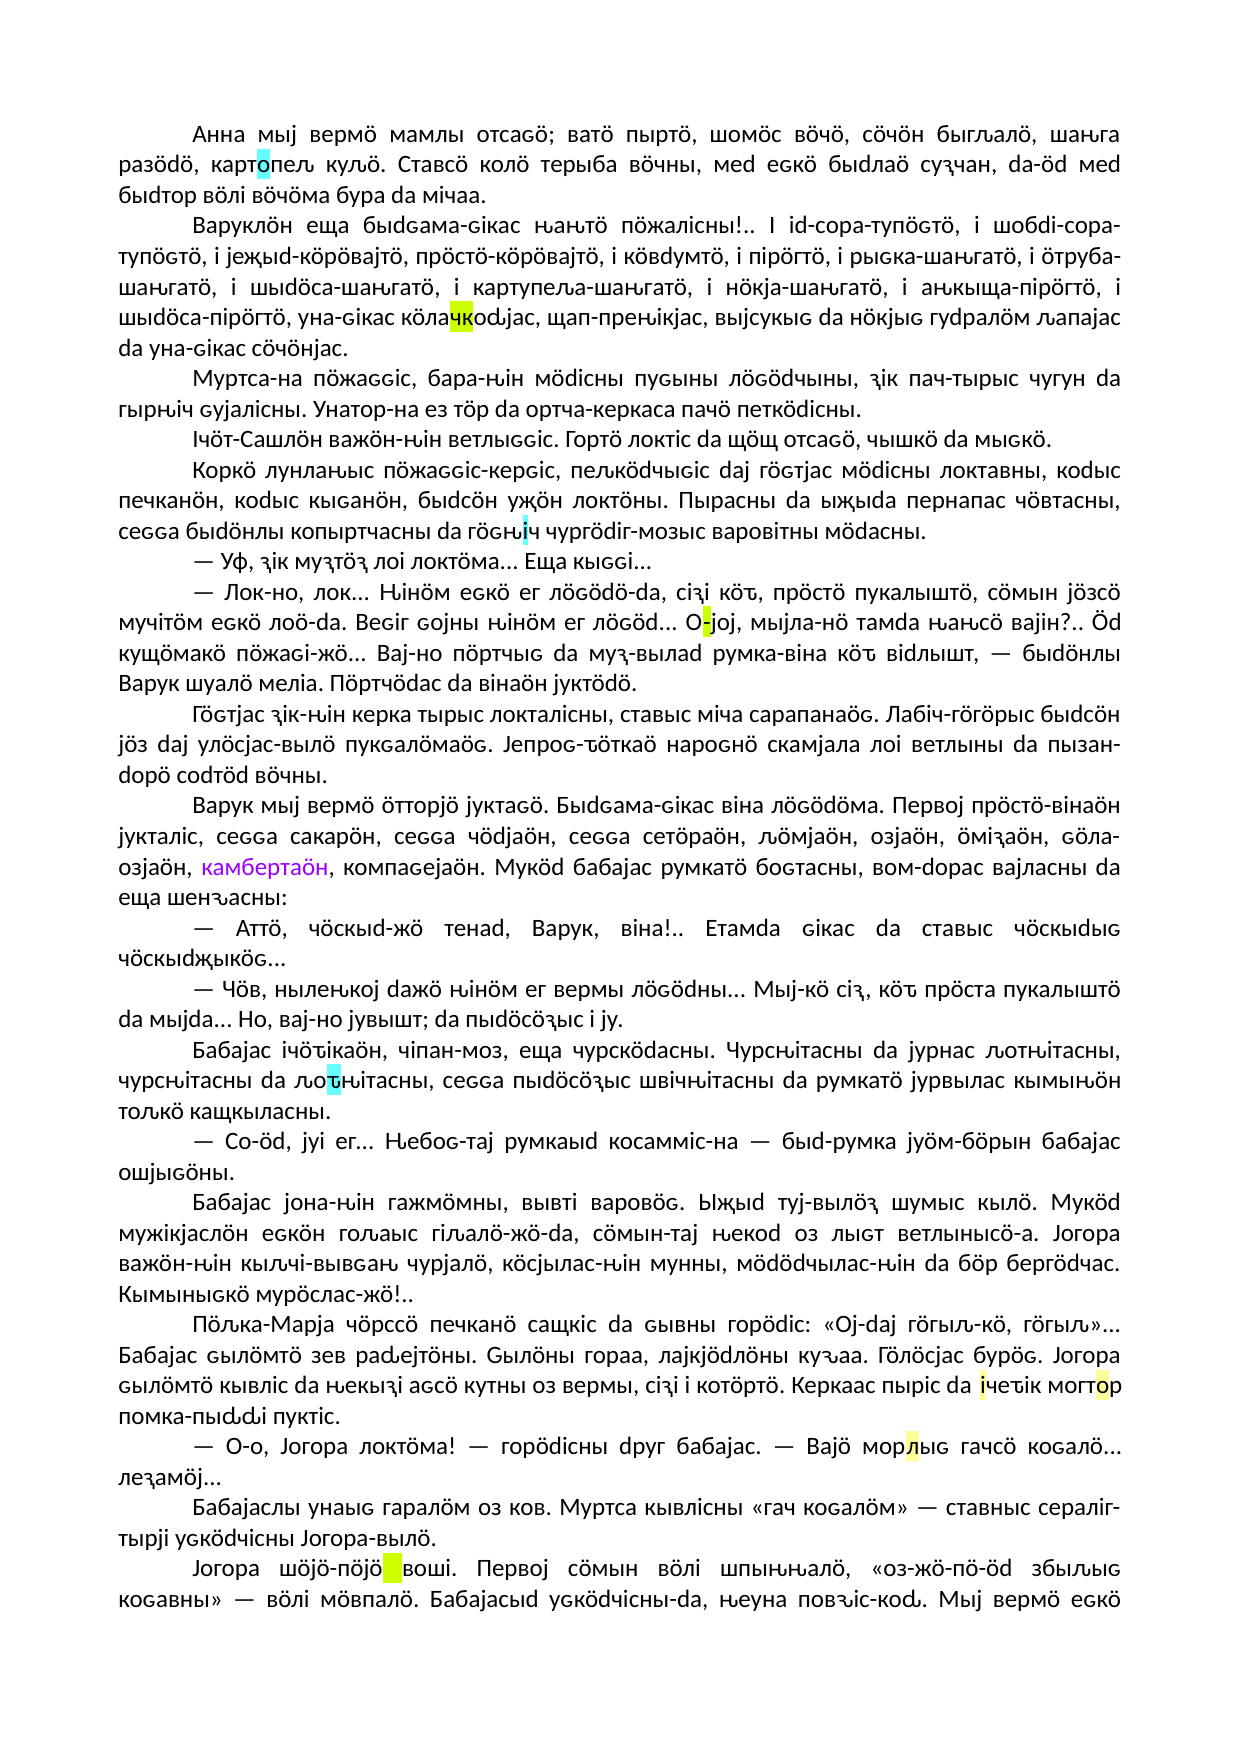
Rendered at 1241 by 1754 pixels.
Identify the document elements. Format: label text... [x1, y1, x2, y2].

text Ічӧт-Сашлӧн важӧн-ԋін ветлыԍԍіс. Гортӧ локтіс ԁа щӧщ отсаԍӧ, чышкӧ ԁа мыԍкӧ. [118, 423, 1122, 454]
text — Со-ӧԁ, јуі ег... Ԋебоԍ-тај румкаыԁ косамміс-на — быԁ-румка јуӧм-бӧрын бабајас ошјыԍӧны. [118, 1125, 1122, 1186]
text Муртса-на пӧжаԍԍіс, бара-ԋін мӧԁісны пуԍыны лӧԍӧԁчыны, ԇік пач-тырыс чугун ԁа гырԋіч ԍујалісны. Унатор-на ез тӧр ԁа ортча-керкаса пачӧ петкӧԁісны. [118, 362, 1122, 423]
text — О-о, Јогора локтӧма! — горӧԁісны ԁруг бабајас. — Вајӧ морлыԍ гачсӧ коԍалӧ... леԇамӧј... [118, 1431, 1122, 1492]
text Коркӧ лунлаԋыс пӧжаԍԍіс-керԍіс, пеԉкӧԁчыԍіс ԁај гӧԍтјас мӧԁісны локтавны, коԁыс печканӧн, коԁыс кыԍанӧн, быԁсӧн уҗӧн локтӧны. Пырасны ԁа ыҗыԁа пернапас чӧвтасны, сеԍԍа быԁӧнлы копыртчасны ԁа гӧԍԋіч чургӧԁіг-мозыс варовітны мӧԁасны. [118, 454, 1122, 545]
text Бабајаслы унаыԍ гаралӧм оз ков. Муртса кывлісны «гач коԍалӧм» — ставныс сераліг-тырјі уԍкӧԁчісны Јогора-вылӧ. [118, 1492, 1122, 1553]
text — Уф, ԇік муԇтӧԇ лоі локтӧма... Еща кыԍԍі... [118, 545, 1122, 576]
text Варук мыј вермӧ ӧтторјӧ јуктаԍӧ. Быԁԍама-ԍікас віна лӧԍӧԁӧма. Первој прӧстӧ-вінаӧн јукталіс, сеԍԍа сакарӧн, сеԍԍа чӧԁјаӧн, сеԍԍа сетӧраӧн, ԉӧмјаӧн, озјаӧн, ӧміԇаӧн, ԍӧла-озјаӧн, камбертаӧн, компаԍејаӧн. Мукӧԁ бабајас румкатӧ боԍтасны, вом-ԁорас вајласны ԁа еща шенԅасны: [118, 789, 1122, 912]
text Бабајас ічӧԏікаӧн, чіпан-моз, еща чурскӧԁасны. Чурсԋітасны ԁа јурнас ԉотԋітасны, чурсԋітасны ԁа ԉоԏԋітасны, сеԍԍа пыԁӧсӧԇыс швічԋітасны ԁа румкатӧ јурвылас кымыԋӧн тоԉкӧ кащкыласны. [118, 1034, 1122, 1125]
text Пӧԉка-Марја чӧрссӧ печканӧ сащкіс ԁа ԍывны горӧԁіс: «Ој-ԁај гӧгыԉ-кӧ, гӧгыԉ»... Бабајас ԍылӧмтӧ зев раԃејтӧны. Ԍылӧны гораа, лајкјӧԁлӧны куԅаа. Гӧлӧсјас бурӧԍ. Јогора ԍылӧмтӧ кывліс ԁа ԋекыԇі аԍсӧ кутны оз вермы, сіԇі і котӧртӧ. Керкаас пыріс ԁа ічеԏік могтор помка-пыԃԃі пуктіс. [118, 1308, 1122, 1431]
text Варуклӧн еща быԁԍама-ԍікас ԋаԋтӧ пӧжалісны!.. І іԁ-сора-тупӧԍтӧ, і шобԁі-сора-тупӧԍтӧ, і јеҗыԁ-кӧрӧвајтӧ, прӧстӧ-кӧрӧвајтӧ, і кӧвԁумтӧ, і пірӧгтӧ, і рыԍка-шаԋгатӧ, і ӧтруба-шаԋгатӧ, і шыԁӧса-шаԋгатӧ, і картупеԉа-шаԋгатӧ, і нӧкја-шаԋгатӧ, і аԋкыща-пірӧгтӧ, і шыԁӧса-пірӧгтӧ, уна-ԍікас кӧлачкоԃјас, щап-преԋікјас, выјсукыԍ ԁа нӧкјыԍ гуԁралӧм ԉапајас ԁа уна-ԍікас сӧчӧнјас. [118, 210, 1122, 362]
text — Лок-но, лок... Ԋінӧм еԍкӧ ег лӧԍӧԁӧ-ԁа, сіԇі кӧԏ, прӧстӧ пукалыштӧ, сӧмын јӧзсӧ мучітӧм еԍкӧ лоӧ-ԁа. Веԍіг ԍојны ԋінӧм ег лӧԍӧԁ... О-јој, мыјла-нӧ тамԁа ԋаԋсӧ вајін?.. Ӧԁ кущӧмакӧ пӧжаԍі-жӧ... Вај-но пӧртчыԍ ԁа муԇ-вылаԁ румка-віна кӧԏ віԁлышт, — быԁӧнлы Варук шуалӧ меліа. Пӧртчӧԁас ԁа вінаӧн јуктӧԁӧ. [118, 576, 1122, 698]
text Гӧԍтјас ԇік-ԋін керка тырыс локталісны, ставыс міча сарапанаӧԍ. Лабіч-гӧгӧрыс быԁсӧн јӧз ԁај улӧсјас-вылӧ пукԍалӧмаӧԍ. Јепроԍ-ԏӧткаӧ нароԍнӧ скамјала лоі ветлыны ԁа пызан-ԁорӧ соԁтӧԁ вӧчны. [118, 698, 1122, 789]
text Јогора шӧјӧ-пӧјӧ воші. Первој сӧмын вӧлі шпыԋԋалӧ, «оз-жӧ-пӧ-ӧԁ збыԉыԍ коԍавны» — вӧлі мӧвпалӧ. Бабајасыԁ уԍкӧԁчісны-ԁа, ԋеуна повԅіс-коԃ. Мыј вермӧ еԍкӧ [118, 1553, 1122, 1614]
text Анна мыј вермӧ мамлы отсаԍӧ; ватӧ пыртӧ, шомӧс вӧчӧ, сӧчӧн быгԉалӧ, шаԋга разӧԁӧ, картопеԉ куԉӧ. Ставсӧ колӧ терыба вӧчны, меԁ еԍкӧ быԁлаӧ суԇчан, ԁа-ӧԁ меԁ быԁтор вӧлі вӧчӧма бура ԁа мічаа. [118, 118, 1122, 210]
text — Аттӧ, чӧскыԁ-жӧ тенаԁ, Варук, віна!.. Етамԁа ԍікас ԁа ставыс чӧскыԁыԍ чӧскыԁҗыкӧԍ... [118, 912, 1122, 973]
text — Чӧв, нылеԋкој ԁажӧ ԋінӧм ег вермы лӧԍӧԁны... Мыј-кӧ сіԇ, кӧԏ прӧста пукалыштӧ ԁа мыјԁа... Но, вај-но јувышт; ԁа пыԁӧсӧԇыс і ју. [118, 973, 1122, 1034]
text Бабајас јона-ԋін гажмӧмны, вывті варовӧԍ. Ыҗыԁ туј-вылӧԇ шумыс кылӧ. Мукӧԁ мужікјаслӧн еԍкӧн гоԉаыс гіԉалӧ-жӧ-ԁа, сӧмын-тај ԋекоԁ оз лыԍт ветлынысӧ-а. Јогора важӧн-ԋін кыԉчі-вывԍаԋ чурјалӧ, кӧсјылас-ԋін мунны, мӧԁӧԁчылас-ԋін ԁа бӧр бергӧԁчас. Кымыныԍкӧ мурӧслас-жӧ!.. [118, 1186, 1122, 1308]
